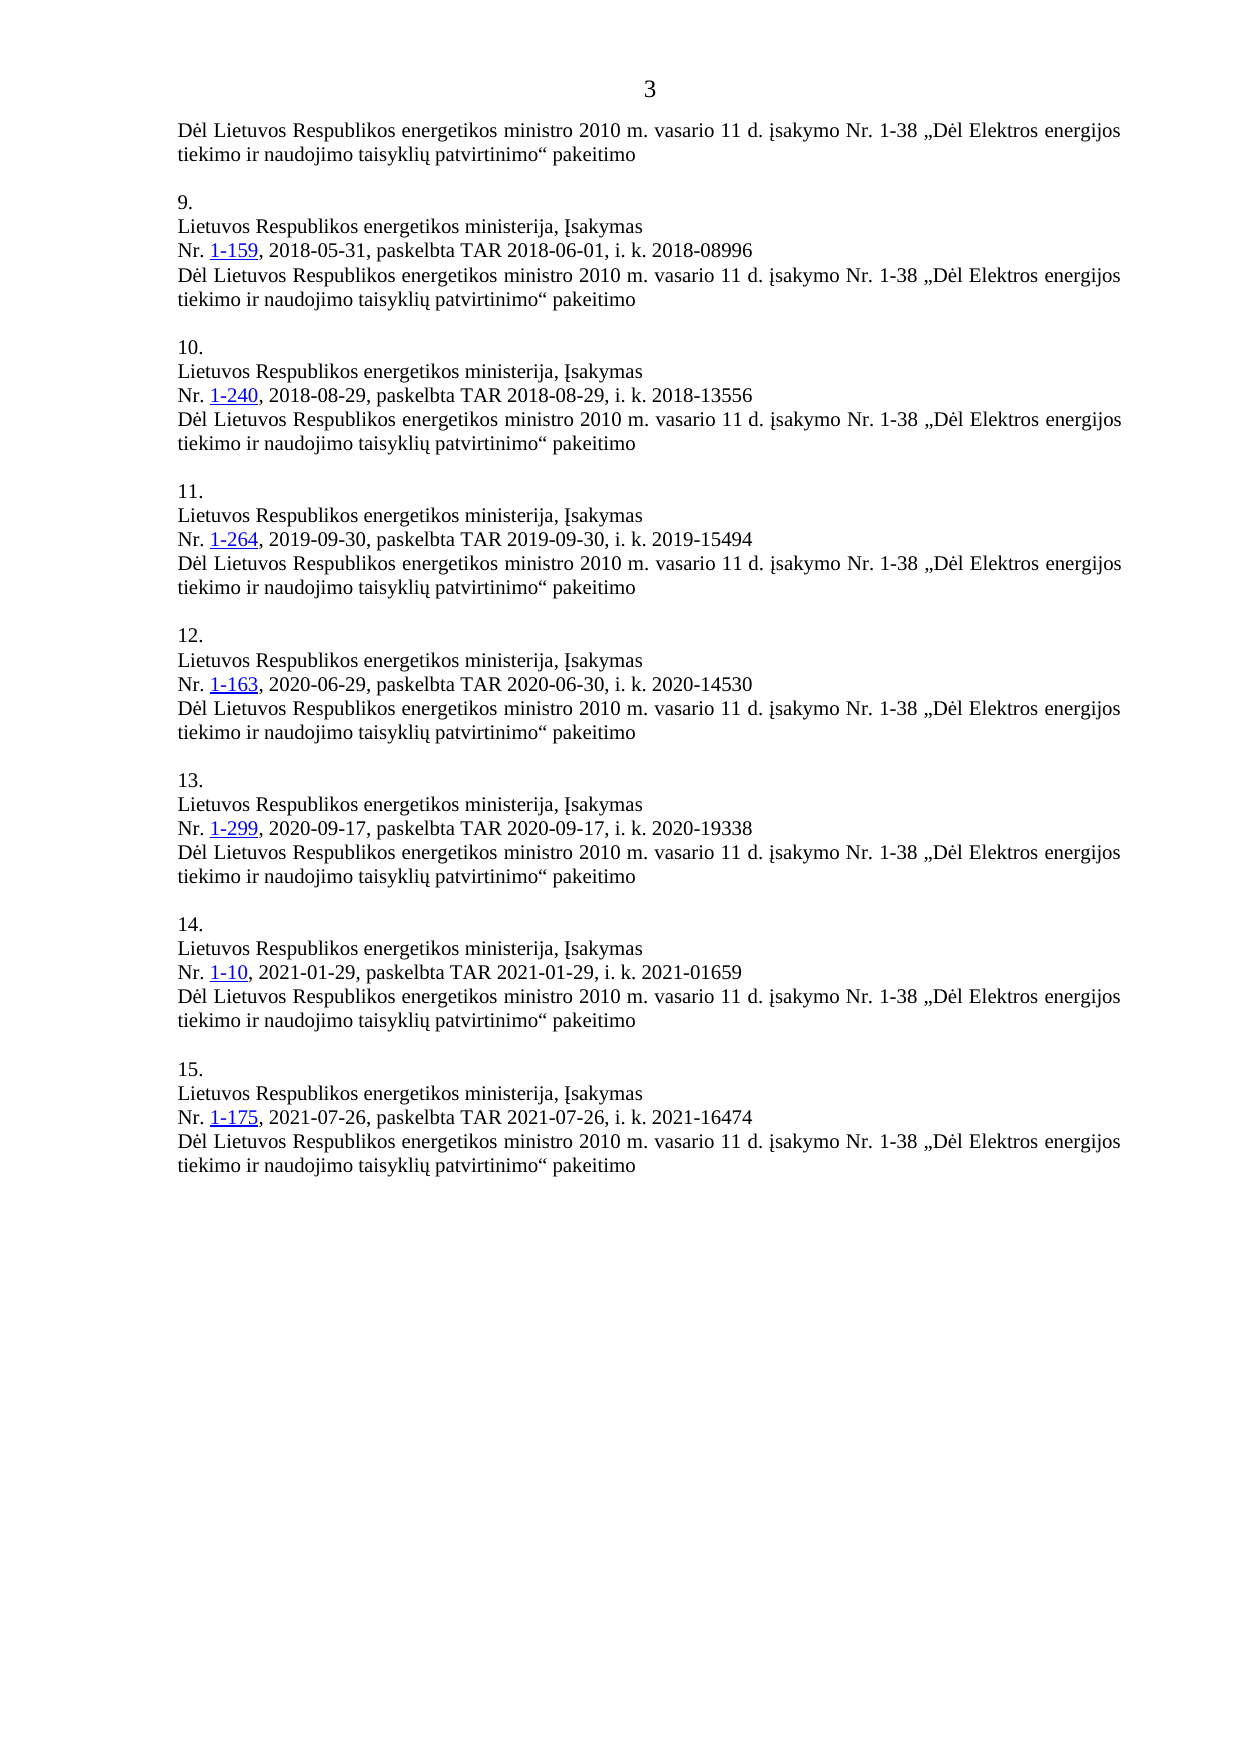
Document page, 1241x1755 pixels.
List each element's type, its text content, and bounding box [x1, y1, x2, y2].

text Nr. 1-299, 2020-09-17, paskelbta TAR 2020-09-17, i. k. 2020-19338 [177, 816, 1122, 840]
text Nr. 1-264, 2019-09-30, paskelbta TAR 2019-09-30, i. k. 2019-15494 [177, 527, 1122, 551]
text Nr. 1-175, 2021-07-26, paskelbta TAR 2021-07-26, i. k. 2021-16474 [177, 1105, 1122, 1129]
text Lietuvos Respublikos energetikos ministerija, Įsakymas [177, 1081, 1122, 1105]
text Lietuvos Respublikos energetikos ministerija, Įsakymas [177, 647, 1122, 672]
text 10. [177, 335, 1122, 359]
text 14. [177, 912, 1122, 936]
text Lietuvos Respublikos energetikos ministerija, Įsakymas [177, 792, 1122, 816]
text Nr. 1-10, 2021-01-29, paskelbta TAR 2021-01-29, i. k. 2021-01659 [177, 960, 1122, 984]
text Lietuvos Respublikos energetikos ministerija, Įsakymas [177, 359, 1122, 383]
text 12. [177, 623, 1122, 647]
text Dėl Lietuvos Respublikos energetikos ministro 2010 m. vasario 11 d. įsakymo Nr. 1-38 „Dėl Elektros energijos tiekimo ir naudojimo taisyklių patvirtinimo“ pakeitimo [177, 1129, 1122, 1177]
text Lietuvos Respublikos energetikos ministerija, Įsakymas [177, 936, 1122, 960]
text Lietuvos Respublikos energetikos ministerija, Įsakymas [177, 214, 1122, 238]
text Dėl Lietuvos Respublikos energetikos ministro 2010 m. vasario 11 d. įsakymo Nr. 1-38 „Dėl Elektros energijos tiekimo ir naudojimo taisyklių patvirtinimo“ pakeitimo [177, 840, 1122, 888]
text 15. [177, 1057, 1122, 1081]
text 13. [177, 768, 1122, 792]
text Dėl Lietuvos Respublikos energetikos ministro 2010 m. vasario 11 d. įsakymo Nr. 1-38 „Dėl Elektros energijos tiekimo ir naudojimo taisyklių patvirtinimo“ pakeitimo [177, 551, 1122, 599]
text Nr. 1-163, 2020-06-29, paskelbta TAR 2020-06-30, i. k. 2020-14530 [177, 672, 1122, 696]
text 9. [177, 190, 1122, 214]
text Dėl Lietuvos Respublikos energetikos ministro 2010 m. vasario 11 d. įsakymo Nr. 1-38 „Dėl Elektros energijos tiekimo ir naudojimo taisyklių patvirtinimo“ pakeitimo [177, 696, 1122, 744]
text Dėl Lietuvos Respublikos energetikos ministro 2010 m. vasario 11 d. įsakymo Nr. 1-38 „Dėl Elektros energijos tiekimo ir naudojimo taisyklių patvirtinimo“ pakeitimo [177, 407, 1122, 455]
text Dėl Lietuvos Respublikos energetikos ministro 2010 m. vasario 11 d. įsakymo Nr. 1-38 „Dėl Elektros energijos tiekimo ir naudojimo taisyklių patvirtinimo“ pakeitimo [177, 118, 1122, 166]
text 11. [177, 479, 1122, 503]
text Dėl Lietuvos Respublikos energetikos ministro 2010 m. vasario 11 d. įsakymo Nr. 1-38 „Dėl Elektros energijos tiekimo ir naudojimo taisyklių patvirtinimo“ pakeitimo [177, 984, 1122, 1032]
text Dėl Lietuvos Respublikos energetikos ministro 2010 m. vasario 11 d. įsakymo Nr. 1-38 „Dėl Elektros energijos tiekimo ir naudojimo taisyklių patvirtinimo“ pakeitimo [177, 262, 1122, 311]
text Nr. 1-159, 2018-05-31, paskelbta TAR 2018-06-01, i. k. 2018-08996 [177, 238, 1122, 262]
text Nr. 1-240, 2018-08-29, paskelbta TAR 2018-08-29, i. k. 2018-13556 [177, 383, 1122, 407]
text Lietuvos Respublikos energetikos ministerija, Įsakymas [177, 503, 1122, 527]
